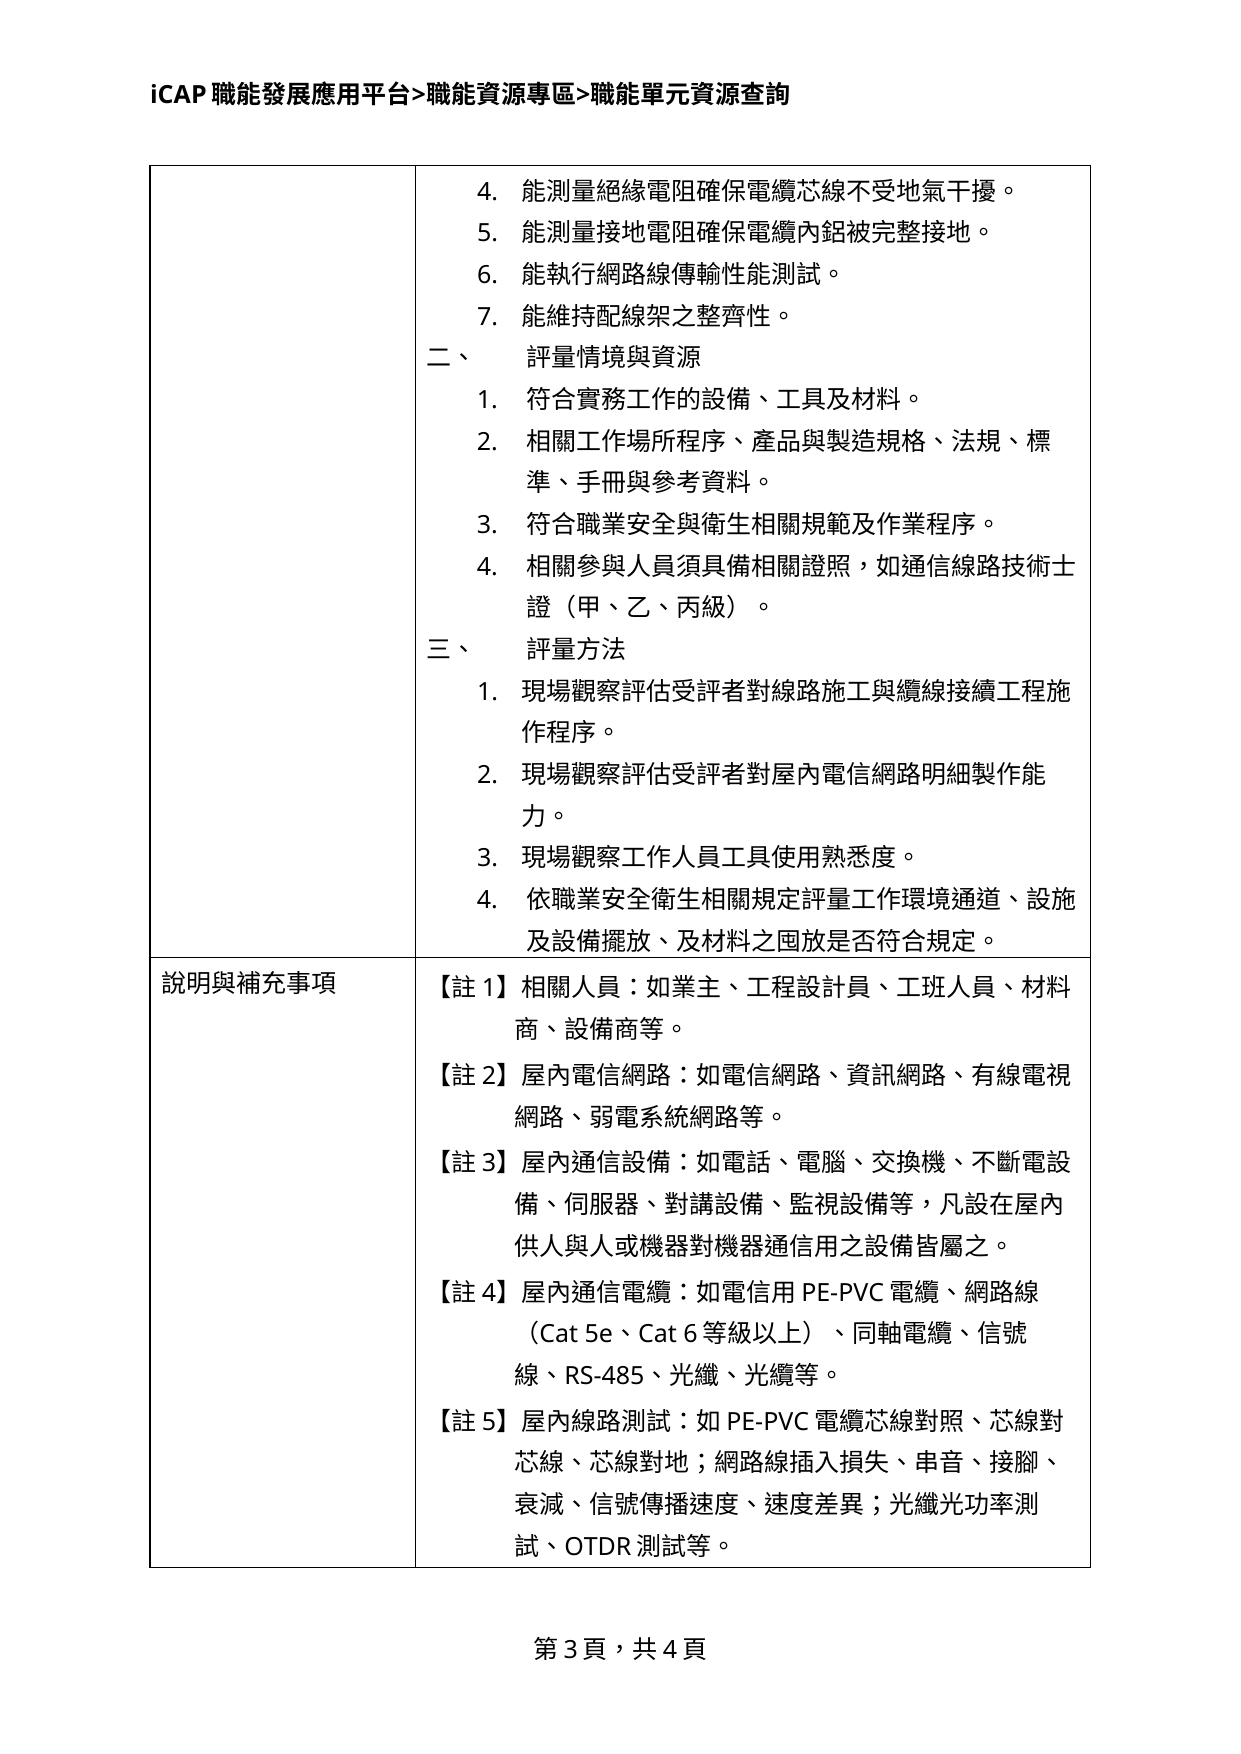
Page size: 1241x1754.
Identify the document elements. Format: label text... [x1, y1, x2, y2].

table_cell 評量證據 能判讀圖說與施工用料。 能檢查拖線箱內、箱體內、纜線架上之電纜完整度。 能執行芯線對照確保芯線配接正確。 能測量絕緣電阻確保電纜芯線不受地氣干擾。 能測量接地電阻確保電纜內鋁被完整接地。 能執行網路線傳輸性能測試。 能維持配線架之整齊性。 評量情境與資源 符合實務工作的設備、工具及材料。 相關工作場所程序、產品與製造規格、法規、標準、手冊與參考資料。 符合職業安全與衛生相關規範及作業程序。 相關參與人員須具備相關證照，如通信線路技術士證（甲、乙、丙級）。 評量方法 現場觀察評估受評者對線路施工與纜線接續工程施作程序。 現場觀察評估受評者對屋內電信網路明細製作能力。 現場觀察工作人員工具使用熟悉度。 依職業安全衛生相關規定評量工作環境通道、設施及設備擺放、及材料之囤放是否符合規定。 [416, 166, 1090, 957]
table_cell [151, 166, 415, 957]
table_cell 【註1】相關人員：如業主、工程設計員、工班人員、材料商、設備商等。 【註2】屋內電信網路：如電信網路、資訊網路、有線電視網路、弱電系統網路等。 【註3】屋內通信設備：如電話、電腦、交換機、不斷電設備、伺服器、對講設備、監視設備等，凡設在屋內供人與人或機器對機器通信用之設備皆屬之。 【註4】屋內通信電纜：如電信用PE-PVC電纜、網路線（Cat 5e、Cat 6等級以上）、同軸電纜、信號線、RS-485、光纖、光纜等。 【註5】屋內線路測試：如PE-PVC電纜芯線對照、芯線對芯線、芯線對地；網路線插入損失、串音、接腳、衰減、信號傳播速度、速度差異；光纖光功率測試、OTDR測試等。 [416, 958, 1090, 1567]
table_cell 說明與補充事項 [151, 958, 415, 1567]
